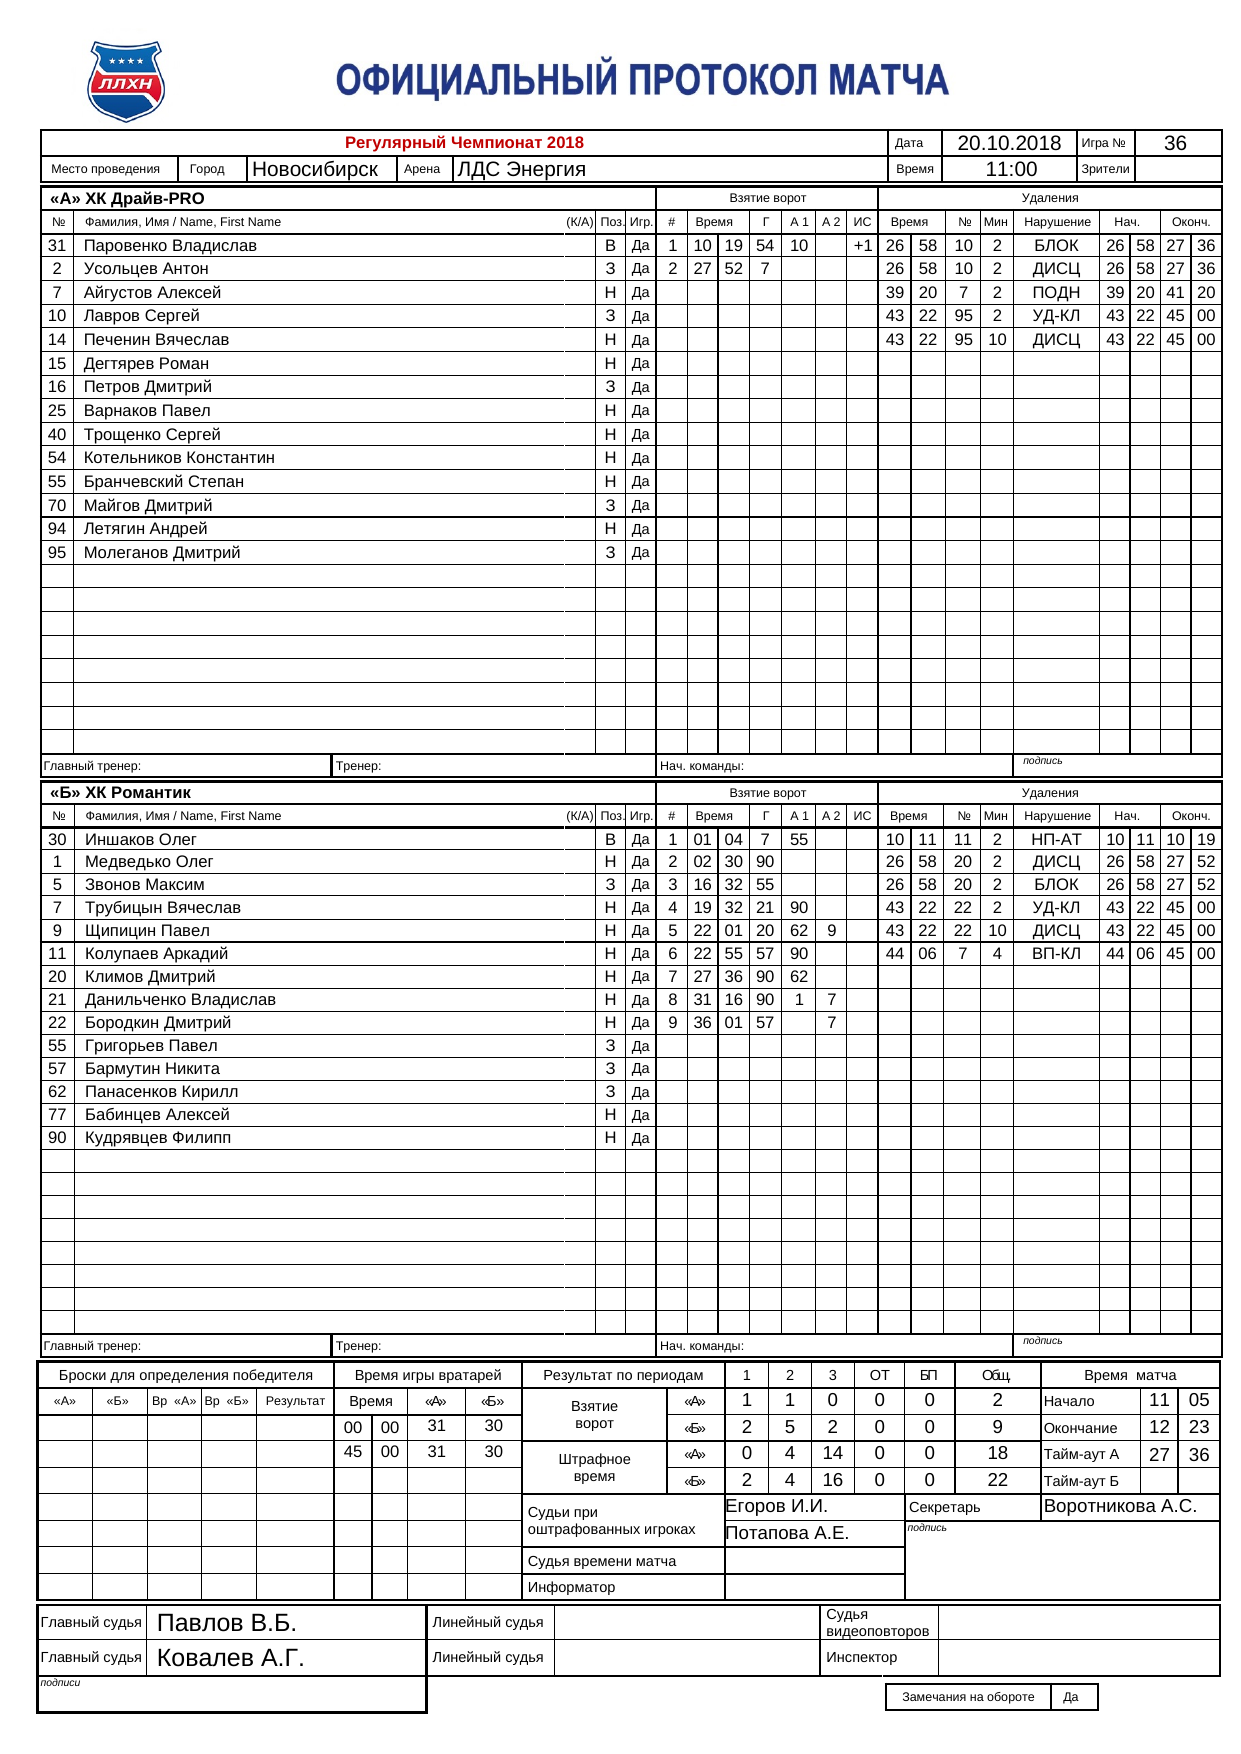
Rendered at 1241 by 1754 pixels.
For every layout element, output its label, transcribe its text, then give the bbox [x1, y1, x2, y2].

table_cell «Б» [668, 1415, 724, 1440]
table_cell [626, 1242, 655, 1264]
table_cell ДИСЦ [1014, 920, 1099, 941]
table_cell Игр. [626, 211, 655, 233]
table_cell 18 [956, 1442, 1040, 1467]
table_cell [981, 1288, 1013, 1310]
table_cell «А» [668, 1442, 724, 1467]
table_cell [847, 1081, 877, 1103]
table_cell Да [626, 920, 655, 941]
table_cell [847, 1104, 877, 1126]
table_cell [565, 1288, 595, 1310]
table_cell [688, 1173, 717, 1195]
table_cell [626, 659, 655, 682]
table_cell [1192, 1012, 1221, 1033]
table_cell [879, 1311, 910, 1333]
table_cell [847, 399, 877, 422]
table_cell [688, 352, 717, 374]
table_cell З [596, 376, 625, 398]
table_cell Да [626, 541, 655, 564]
table_cell [912, 352, 945, 374]
table_cell [626, 1219, 655, 1241]
table_cell [816, 1288, 846, 1310]
table_cell Кудрявцев Филипп [75, 1127, 564, 1149]
table_cell [74, 612, 564, 634]
table_cell 9 [956, 1415, 1040, 1440]
table_cell А 2 [816, 805, 846, 826]
table_cell 7 [816, 1012, 846, 1033]
table_cell # [657, 211, 687, 233]
table_cell 22 [42, 1012, 74, 1033]
table_cell [912, 1081, 943, 1103]
table_cell 58 [1131, 874, 1160, 895]
table_cell 11:00 [943, 157, 1076, 181]
table_cell [1161, 1196, 1190, 1218]
table_cell [1161, 494, 1190, 516]
table_cell [719, 1104, 749, 1126]
table_cell [1014, 518, 1099, 540]
table_cell [782, 1196, 815, 1218]
table_cell Да [626, 850, 655, 872]
table_cell 39 [879, 281, 910, 303]
table_cell [1192, 376, 1221, 398]
table_cell [1014, 588, 1099, 611]
table_cell [596, 683, 625, 706]
table_cell [657, 659, 687, 682]
table_cell [981, 518, 1013, 540]
table_cell [1161, 730, 1190, 753]
table_cell 25 [42, 399, 73, 422]
table_cell [626, 588, 655, 611]
table_cell [879, 1127, 910, 1149]
table_cell [657, 1265, 687, 1287]
table_header «А» ХК Драйв-PRO [42, 188, 655, 209]
table_cell 01 [688, 829, 717, 849]
table_cell Да [626, 352, 655, 374]
table_header 1 [726, 1363, 768, 1387]
table_cell 7 [816, 989, 846, 1011]
table_cell [879, 541, 910, 564]
table_cell [944, 1104, 980, 1126]
table_cell [657, 1219, 687, 1241]
table_cell [879, 1173, 910, 1195]
table_cell Время [688, 805, 749, 826]
table_cell [688, 1150, 717, 1172]
table_cell [596, 730, 625, 753]
table_cell Н [596, 446, 625, 469]
table_cell 58 [912, 874, 943, 895]
table_cell 26 [1100, 257, 1129, 280]
table_cell Трощенко Сергей [74, 423, 564, 445]
table_cell Григорьев Павел [75, 1035, 564, 1057]
table_cell [816, 1311, 846, 1333]
table_cell Иншаков Олег [75, 829, 564, 849]
table_cell [93, 1441, 147, 1467]
table_cell [782, 376, 815, 398]
table_cell [1161, 588, 1190, 611]
table_cell [912, 470, 945, 493]
table_cell [202, 1494, 256, 1520]
table_cell [74, 730, 564, 753]
table_cell [42, 1219, 74, 1241]
table_cell 2 [981, 850, 1013, 872]
table_header Взятие ворот [657, 783, 877, 803]
table_cell Нарушение [1014, 211, 1099, 233]
table_cell [565, 1127, 595, 1149]
table_cell [626, 636, 655, 658]
table_cell [657, 683, 687, 706]
table_cell [750, 659, 781, 682]
table_cell [750, 1127, 781, 1149]
table_cell [912, 1242, 943, 1264]
table_cell [816, 636, 846, 658]
table_cell 52 [1192, 874, 1221, 895]
table_cell [879, 1265, 910, 1287]
table_cell 10 [1100, 829, 1129, 849]
table_header Общ. [956, 1363, 1040, 1387]
table_cell [688, 1311, 717, 1333]
table_cell Нач. [1100, 805, 1160, 826]
table_cell [565, 352, 595, 374]
table_cell [879, 659, 910, 682]
table_cell [257, 1521, 333, 1546]
table_cell [1131, 1150, 1160, 1172]
table_cell [657, 1150, 687, 1172]
table_cell [981, 494, 1013, 516]
table_cell 45 [1161, 328, 1190, 351]
table_cell Панасенков Кирилл [75, 1081, 564, 1103]
table_cell [408, 1468, 465, 1493]
table_cell 36 [719, 966, 749, 987]
table_cell [565, 1311, 595, 1333]
table_cell В [596, 829, 625, 849]
table_cell «А» [39, 1389, 92, 1413]
table_cell [879, 1242, 910, 1264]
table_cell [847, 1265, 877, 1287]
table_cell [879, 683, 910, 706]
table_cell [1192, 541, 1221, 564]
table_cell [42, 659, 73, 682]
table_cell 0 [855, 1389, 904, 1413]
table_cell [912, 1104, 943, 1126]
table_cell [981, 1081, 1013, 1103]
table_cell Усольцев Антон [74, 257, 564, 280]
table_cell [1161, 565, 1190, 587]
table_cell Тренер: [333, 755, 655, 776]
table_cell [719, 470, 749, 493]
table_cell [782, 1311, 815, 1333]
table_cell [879, 352, 910, 374]
table_cell 55 [42, 1035, 74, 1057]
table_cell 7 [944, 943, 980, 964]
table_cell [565, 896, 595, 918]
table_cell Бармутин Никита [75, 1058, 564, 1079]
table_cell [688, 1058, 717, 1079]
table_cell [1192, 1058, 1221, 1079]
table_cell [782, 730, 815, 753]
table_cell [981, 1265, 1013, 1287]
table_cell [1014, 966, 1099, 987]
table_cell [847, 518, 877, 540]
table_cell [555, 1640, 819, 1675]
table_cell [847, 920, 877, 941]
table_cell ДИСЦ [1014, 850, 1099, 872]
table_cell [688, 636, 717, 658]
table_cell [626, 1265, 655, 1287]
table_cell Лавров Сергей [74, 305, 564, 327]
table_cell [816, 494, 846, 516]
table_cell [335, 1521, 371, 1546]
table_cell [565, 612, 595, 634]
table_cell [946, 659, 980, 682]
table_cell 0 [905, 1415, 954, 1440]
table_cell Дегтярев Роман [74, 352, 564, 374]
table_cell Да [626, 518, 655, 540]
table_cell [816, 399, 846, 422]
table_cell [750, 328, 781, 351]
table_header Результат по периодам [523, 1363, 724, 1387]
table_cell [596, 1196, 625, 1218]
table_cell [657, 612, 687, 634]
table_cell Н [596, 328, 625, 351]
table_cell 58 [1131, 235, 1160, 256]
table_cell [816, 1196, 846, 1218]
table_cell [912, 494, 945, 516]
table_header 2 [769, 1363, 811, 1387]
table_cell [816, 257, 846, 280]
table_cell 43 [879, 305, 910, 327]
table_cell [1131, 636, 1160, 658]
table_cell [816, 281, 846, 303]
table_cell [981, 470, 1013, 493]
table_cell 2 [981, 896, 1013, 918]
table_cell [750, 730, 781, 753]
table_cell 4 [657, 896, 687, 918]
table_cell [782, 1012, 815, 1033]
table_cell 57 [750, 943, 781, 964]
table_cell 21 [750, 896, 781, 918]
table_header Взятие ворот [657, 188, 877, 209]
table_cell [657, 1058, 687, 1079]
table_cell [1100, 1081, 1129, 1103]
table_cell Нач. команды: [657, 755, 1012, 776]
table_cell [816, 850, 846, 872]
table_cell [782, 305, 815, 327]
table_cell [719, 636, 749, 658]
table_cell 45 [1161, 896, 1190, 918]
table_cell [1014, 565, 1099, 587]
table_cell 0 [905, 1468, 954, 1493]
table_cell [148, 1494, 201, 1520]
table_cell 54 [42, 446, 73, 469]
table_cell [750, 541, 781, 564]
table_cell 44 [879, 943, 910, 964]
table_cell [946, 423, 980, 445]
table_cell Поз. [596, 805, 625, 826]
table_cell [782, 399, 815, 422]
table_cell 55 [782, 829, 815, 849]
table_cell [428, 1677, 882, 1711]
table_cell [750, 565, 781, 587]
table_cell 94 [42, 518, 73, 540]
table_cell [1100, 376, 1129, 398]
table_cell [1100, 1288, 1129, 1310]
table_cell [148, 1416, 201, 1440]
table_cell [565, 920, 595, 941]
table_cell 1 [42, 850, 74, 872]
table_cell [750, 1311, 781, 1333]
table_cell 62 [782, 966, 815, 987]
table_cell [782, 423, 815, 445]
table_cell [816, 1127, 846, 1149]
table_cell [944, 1288, 980, 1310]
table_cell [657, 305, 687, 327]
table_cell [847, 829, 877, 849]
table_cell [912, 1219, 943, 1241]
table_cell [719, 683, 749, 706]
table_cell [1014, 376, 1099, 398]
table_cell [879, 989, 910, 1011]
table_cell 31 [408, 1416, 465, 1440]
table_cell [912, 1150, 943, 1172]
table_cell 20 [42, 966, 74, 987]
table_cell Н [596, 281, 625, 303]
table_cell [148, 1574, 201, 1599]
table_cell +1 [847, 235, 877, 256]
table_cell [1100, 1173, 1129, 1195]
table_cell [1100, 1219, 1129, 1241]
table_cell [596, 1150, 625, 1172]
table_cell [879, 1058, 910, 1079]
table_cell Мин [981, 211, 1013, 233]
table_cell [750, 352, 781, 374]
table_cell [42, 588, 73, 611]
table_cell [42, 612, 73, 634]
table_cell [816, 1150, 846, 1172]
table_cell [626, 1173, 655, 1195]
table_cell # [657, 805, 687, 826]
table_cell [1100, 1012, 1129, 1033]
table_cell [816, 612, 846, 634]
table_cell Н [596, 518, 625, 540]
table_cell [879, 1035, 910, 1057]
table_cell [688, 1242, 717, 1264]
table_cell [565, 1242, 595, 1264]
table_cell [1131, 1104, 1160, 1126]
table_cell Время [688, 211, 749, 233]
table_cell [816, 1242, 846, 1264]
table_cell [883, 1677, 1220, 1681]
table_cell [782, 328, 815, 351]
table_cell [1100, 565, 1129, 587]
table_header 20.10.2018 [943, 131, 1076, 155]
table_cell 57 [750, 1012, 781, 1033]
table_cell 2 [981, 235, 1013, 256]
table_cell 20 [1131, 281, 1160, 303]
table_cell [565, 376, 595, 398]
table_cell № [946, 211, 980, 233]
table_cell Штрафное время [523, 1442, 666, 1493]
table_cell [688, 1127, 717, 1149]
table_cell [912, 1127, 943, 1149]
table_cell [782, 683, 815, 706]
table_cell [626, 1150, 655, 1172]
table_cell А 1 [782, 211, 815, 233]
table_cell [782, 588, 815, 611]
table_cell 58 [912, 257, 945, 280]
table_cell [944, 1196, 980, 1218]
table_cell 58 [912, 235, 945, 256]
table_cell [626, 707, 655, 729]
table_cell [944, 989, 980, 1011]
table_cell [1161, 1242, 1190, 1264]
table_cell [912, 399, 945, 422]
table_cell 1 [726, 1389, 768, 1413]
table_cell [75, 1265, 564, 1287]
table_cell [1192, 470, 1221, 493]
table_cell 22 [944, 896, 980, 918]
table_cell [981, 541, 1013, 564]
table_cell [719, 399, 749, 422]
table_cell [408, 1574, 465, 1599]
table_cell [981, 966, 1013, 987]
table_cell Котельников Константин [74, 446, 564, 469]
table_cell [879, 612, 910, 634]
table_cell Линейный судья [428, 1640, 554, 1675]
table_cell [1100, 1058, 1129, 1079]
table_cell 00 [1192, 943, 1221, 964]
table_cell [1192, 1104, 1221, 1126]
table_cell 22 [1131, 305, 1160, 327]
table_cell [1161, 683, 1190, 706]
table_cell 32 [719, 874, 749, 895]
table_cell [688, 1035, 717, 1057]
table_cell [981, 1035, 1013, 1057]
table_cell 57 [42, 1058, 74, 1079]
table_cell «Б» [93, 1389, 147, 1413]
table_cell [981, 1242, 1013, 1264]
table_cell 2 [981, 257, 1013, 280]
table_cell [816, 565, 846, 587]
table_cell Да [626, 257, 655, 280]
table_cell 00 [335, 1416, 371, 1440]
table_cell Н [596, 850, 625, 872]
table_cell [750, 470, 781, 493]
table_cell [1100, 1196, 1129, 1218]
table_cell Летягин Андрей [74, 518, 564, 540]
table_cell Климов Дмитрий [75, 966, 564, 987]
table_header Замечания на обороте [887, 1685, 1050, 1709]
table_cell [688, 518, 717, 540]
table_cell [408, 1547, 465, 1573]
table_cell [1192, 1127, 1221, 1149]
table_cell [782, 1288, 815, 1310]
table_cell 22 [912, 328, 945, 351]
table_cell [1161, 659, 1190, 682]
table_cell [565, 235, 595, 256]
table_cell [981, 446, 1013, 469]
table_cell 2 [726, 1468, 768, 1493]
table_cell [981, 636, 1013, 658]
table_cell 2 [726, 1415, 768, 1440]
table_cell 27 [1161, 257, 1190, 280]
table_cell [944, 1012, 980, 1033]
table_cell 10 [946, 235, 980, 256]
table_cell 22 [912, 920, 943, 941]
table_cell 95 [946, 305, 980, 327]
table_cell [1192, 1081, 1221, 1103]
table_cell [1100, 1311, 1129, 1333]
table_cell [1131, 966, 1160, 987]
table_cell ВП-КЛ [1014, 943, 1099, 964]
table_cell 54 [750, 235, 781, 256]
table_cell [466, 1547, 521, 1573]
table_cell Фамилия, Имя / Name, First Name [75, 805, 565, 826]
table_cell «А» [408, 1389, 465, 1413]
table_cell [1100, 494, 1129, 516]
table_cell Да [626, 1104, 655, 1126]
table_cell [816, 446, 846, 469]
table_cell [42, 1311, 74, 1333]
table_cell [1192, 1035, 1221, 1057]
table_cell [1192, 1173, 1221, 1195]
table_cell Время [889, 157, 941, 181]
table_cell Паровенко Владислав [74, 235, 564, 256]
table_cell 22 [944, 920, 980, 941]
table_cell Оконч. [1161, 211, 1221, 233]
table_cell [879, 1196, 910, 1218]
table_cell 43 [1100, 920, 1129, 941]
table_cell 36 [1179, 1441, 1219, 1467]
table_cell 52 [1192, 850, 1221, 872]
table_header 36 [1136, 131, 1221, 155]
table_cell 4 [981, 943, 1013, 964]
table_cell 26 [879, 874, 910, 895]
table_cell [816, 659, 846, 682]
table_cell [879, 730, 910, 753]
table_cell 90 [42, 1127, 74, 1149]
table_cell 7 [657, 966, 687, 987]
table_cell 95 [42, 541, 73, 564]
table_cell [565, 1104, 595, 1126]
table_cell [816, 518, 846, 540]
table_cell [75, 1311, 564, 1333]
table_cell [1014, 1012, 1099, 1033]
table_cell Да [626, 423, 655, 445]
table_cell [39, 1521, 92, 1546]
table_cell [1100, 1127, 1129, 1149]
table_cell [816, 707, 846, 729]
table_cell [1014, 470, 1099, 493]
table_cell 11 [912, 829, 943, 849]
table_cell [946, 352, 980, 374]
table_cell [688, 707, 717, 729]
table_cell [1014, 683, 1099, 706]
table_cell 9 [42, 920, 74, 941]
table_cell 16 [42, 376, 73, 398]
table_cell [1014, 1058, 1099, 1079]
table_cell [75, 1242, 564, 1264]
table_cell Время [879, 805, 943, 826]
table_cell [1100, 470, 1129, 493]
table_cell З [596, 305, 625, 327]
table_cell 7 [42, 896, 74, 918]
table_cell [1161, 1058, 1190, 1079]
table_cell Начало [1042, 1389, 1140, 1413]
table_cell [1131, 1012, 1160, 1033]
table_cell Игр. [626, 805, 655, 826]
table_cell 52 [719, 257, 749, 280]
table_cell [944, 1127, 980, 1149]
table_cell [816, 966, 846, 987]
table_cell 55 [719, 943, 749, 964]
table_cell [42, 1196, 74, 1218]
table_cell [42, 707, 73, 729]
table_cell 4 [769, 1468, 811, 1493]
table_cell ДИСЦ [1014, 257, 1099, 280]
table_cell [657, 376, 687, 398]
table_cell Ковалев А.Г. [147, 1640, 425, 1675]
table_cell [1014, 1265, 1099, 1287]
table_cell [596, 1265, 625, 1287]
table_cell 1 [769, 1389, 811, 1413]
table_cell [202, 1416, 256, 1440]
table_cell 26 [879, 257, 910, 280]
table_cell [202, 1574, 256, 1599]
table_cell [565, 494, 595, 516]
table_cell Да [626, 446, 655, 469]
table_cell [202, 1468, 256, 1493]
table_cell [202, 1547, 256, 1573]
table_cell [750, 1219, 781, 1241]
table_cell [719, 1150, 749, 1172]
table_cell 27 [1161, 850, 1190, 872]
table_cell 05 [1179, 1389, 1219, 1413]
table_cell [565, 541, 595, 564]
table_cell [1131, 1196, 1160, 1218]
table_cell [1192, 1150, 1221, 1172]
table_cell [1014, 541, 1099, 564]
table_cell Главный судья [39, 1606, 146, 1639]
table_cell [782, 281, 815, 303]
table_cell [847, 281, 877, 303]
table_cell [257, 1416, 333, 1440]
table_cell [981, 730, 1013, 753]
table_cell Айгустов Алексей [74, 281, 564, 303]
table_cell [657, 588, 687, 611]
table_cell 10 [782, 235, 815, 256]
table_cell [565, 565, 595, 587]
table_cell [1161, 399, 1190, 422]
table_cell Да [626, 1081, 655, 1103]
table_cell [657, 1035, 687, 1057]
table_cell [782, 612, 815, 634]
table_cell [944, 1081, 980, 1103]
table_cell 02 [688, 850, 717, 872]
table_cell [946, 707, 980, 729]
table_cell [42, 1150, 74, 1172]
table_cell [981, 683, 1013, 706]
table_cell Медведько Олег [75, 850, 564, 872]
table_cell [555, 1606, 819, 1639]
table_cell [750, 494, 781, 516]
table_cell 0 [855, 1468, 904, 1493]
table_cell [981, 423, 1013, 445]
table_cell [981, 1012, 1013, 1033]
table_cell Да [626, 943, 655, 964]
table_cell [1014, 1219, 1099, 1241]
table_cell [1161, 636, 1190, 658]
table_cell [719, 281, 749, 303]
table_cell [981, 1311, 1013, 1333]
table_cell [847, 1288, 877, 1310]
table_cell Да [626, 989, 655, 1011]
table_cell [879, 1288, 910, 1310]
table_cell 00 [1192, 305, 1221, 327]
table_cell [782, 1150, 815, 1172]
table_cell [565, 636, 595, 658]
table_cell [565, 328, 595, 351]
table_header Регулярный Чемпионат 2018 [42, 131, 887, 155]
table_cell [981, 588, 1013, 611]
table_cell [39, 1574, 92, 1599]
table_cell 90 [750, 850, 781, 872]
table_cell [847, 588, 877, 611]
table_cell 44 [1100, 943, 1129, 964]
table_cell [1161, 1173, 1190, 1195]
table_cell 22 [912, 305, 945, 327]
table_cell [565, 730, 595, 753]
table_cell [750, 446, 781, 469]
table_cell [1014, 1288, 1099, 1310]
table_cell Потапова А.Е. [726, 1521, 904, 1546]
table_cell 10 [946, 257, 980, 280]
table_cell [912, 707, 945, 729]
table_cell [879, 1150, 910, 1172]
table_cell Трубицын Вячеслав [75, 896, 564, 918]
table_cell [657, 281, 687, 303]
table_cell Бабинцев Алексей [75, 1104, 564, 1126]
table_cell [688, 399, 717, 422]
table_cell [1131, 1219, 1160, 1241]
table_cell [816, 683, 846, 706]
table_cell [688, 470, 717, 493]
table_cell [847, 659, 877, 682]
table_cell [719, 1081, 749, 1103]
table_cell [726, 1548, 904, 1573]
table_cell УД-КЛ [1014, 896, 1099, 918]
table_cell [657, 328, 687, 351]
table_cell [1100, 1265, 1129, 1287]
table_cell 9 [657, 1012, 687, 1033]
table_cell [74, 636, 564, 658]
table_cell 31 [688, 989, 717, 1011]
table_cell [944, 1242, 980, 1264]
table_cell 1 [657, 829, 687, 849]
table_cell [42, 1288, 74, 1310]
table_cell 2 [981, 281, 1013, 303]
table_header Удаления [879, 783, 1221, 803]
table_cell «А» [668, 1389, 724, 1413]
table_cell [1100, 636, 1129, 658]
table_cell Да [626, 1058, 655, 1079]
table_cell [335, 1468, 371, 1493]
table_cell [39, 1468, 92, 1493]
table_cell [750, 281, 781, 303]
table_cell 30 [466, 1416, 521, 1440]
table_cell [847, 470, 877, 493]
table_cell [1131, 470, 1160, 493]
table_cell [657, 541, 687, 564]
table_cell [1014, 707, 1099, 729]
table_header Игра № [1078, 131, 1134, 155]
table_cell [373, 1547, 407, 1573]
table_cell [565, 829, 595, 849]
table_cell 15 [42, 352, 73, 374]
table_cell [1014, 423, 1099, 445]
table_cell [1131, 989, 1160, 1011]
table_cell [596, 565, 625, 587]
table_cell [847, 565, 877, 587]
table_cell [719, 1265, 749, 1287]
table_cell [657, 707, 687, 729]
table_cell 16 [812, 1468, 854, 1493]
table_header ОТ [855, 1363, 904, 1387]
table_cell [782, 1219, 815, 1241]
table_cell 06 [1131, 943, 1160, 964]
table_cell [879, 636, 910, 658]
table_cell [750, 612, 781, 634]
table_cell [688, 1219, 717, 1241]
table_cell [847, 966, 877, 987]
table_cell [981, 1173, 1013, 1195]
table_cell [257, 1494, 333, 1520]
table_cell З [596, 257, 625, 280]
table_cell [944, 1265, 980, 1287]
table_cell [596, 1242, 625, 1264]
table_cell Н [596, 1104, 625, 1126]
table_cell [688, 1081, 717, 1103]
table_cell 0 [812, 1389, 854, 1413]
table_cell [816, 376, 846, 398]
table_cell [335, 1574, 371, 1599]
table_cell подпись [1014, 755, 1221, 776]
table_cell [565, 470, 595, 493]
table_cell [565, 281, 595, 303]
table_cell [847, 1219, 877, 1241]
table_cell [75, 1173, 564, 1195]
table_cell 43 [879, 328, 910, 351]
table_cell 30 [719, 850, 749, 872]
table_cell 10 [879, 829, 910, 849]
table_header Время матча [1042, 1363, 1219, 1387]
table_cell 45 [1161, 943, 1190, 964]
table_cell 36 [1192, 235, 1221, 256]
table_cell 30 [42, 829, 74, 849]
table_cell [565, 1058, 595, 1079]
table_cell 19 [1192, 829, 1221, 849]
table_cell [847, 943, 877, 964]
table_cell [946, 588, 980, 611]
table_cell [946, 399, 980, 422]
table_cell [816, 541, 846, 564]
table_cell Да [626, 281, 655, 303]
table_cell 2 [42, 257, 73, 280]
table_cell [879, 1081, 910, 1103]
table_cell [782, 874, 815, 895]
table_cell [912, 541, 945, 564]
table_cell [1141, 1468, 1177, 1493]
table_cell [42, 636, 73, 658]
table_cell [202, 1521, 256, 1546]
table_cell [1192, 588, 1221, 611]
table_cell [565, 989, 595, 1011]
table_cell 16 [688, 874, 717, 895]
table_cell [782, 1127, 815, 1149]
table_cell [879, 423, 910, 445]
table_cell [847, 1012, 877, 1033]
table_cell [39, 1494, 92, 1520]
table_cell Да [626, 896, 655, 918]
table_cell 90 [750, 966, 781, 987]
table_cell Вр «А» [148, 1389, 201, 1413]
table_cell [912, 1196, 943, 1218]
table_cell [726, 1575, 904, 1599]
table_cell [944, 966, 980, 987]
table_cell [847, 541, 877, 564]
table_cell [657, 1173, 687, 1195]
table_cell [816, 1104, 846, 1126]
table_cell [847, 376, 877, 398]
table_cell [750, 1081, 781, 1103]
table_cell [1192, 707, 1221, 729]
table_cell [657, 446, 687, 469]
table_cell [335, 1494, 371, 1520]
table_cell Да [626, 494, 655, 516]
table_cell Тренер: [333, 1335, 655, 1356]
table_cell [912, 423, 945, 445]
table_cell [816, 943, 846, 964]
table_cell [1161, 470, 1190, 493]
table_cell ИС [847, 211, 877, 233]
table_cell Н [596, 896, 625, 918]
table_cell [847, 1035, 877, 1057]
table_cell Да [626, 966, 655, 987]
table_cell [1014, 399, 1099, 422]
table_cell [782, 1265, 815, 1287]
table_cell [719, 305, 749, 327]
table_cell [1131, 1035, 1160, 1057]
table_cell [1131, 1288, 1160, 1310]
table_cell [1131, 1081, 1160, 1103]
table_cell [626, 1288, 655, 1310]
table_cell [42, 683, 73, 706]
table_cell [42, 1265, 74, 1287]
table_cell 10 [42, 305, 73, 327]
table_cell Да [626, 399, 655, 422]
table_header БП [905, 1363, 954, 1387]
table_cell 31 [408, 1441, 465, 1467]
table_cell подпись [1014, 1335, 1221, 1356]
table_cell 6 [657, 943, 687, 964]
table_cell [1192, 399, 1221, 422]
table_cell Окончание [1042, 1415, 1140, 1440]
table_cell [719, 446, 749, 469]
table_cell [750, 1035, 781, 1057]
table_cell 3 [657, 874, 687, 895]
table_cell [565, 966, 595, 987]
table_cell [93, 1416, 147, 1440]
table_cell 26 [879, 235, 910, 256]
table_cell [373, 1468, 407, 1493]
table_cell [1014, 1081, 1099, 1103]
table_cell Егоров И.И. [726, 1495, 904, 1520]
table_cell 45 [1161, 305, 1190, 327]
table_cell [596, 636, 625, 658]
table_cell [657, 730, 687, 753]
table_cell [1100, 588, 1129, 611]
table_cell [373, 1574, 407, 1599]
table_cell [912, 446, 945, 469]
table_cell 22 [688, 920, 717, 941]
table_cell [1192, 966, 1221, 987]
table_cell Бранчевский Степан [74, 470, 564, 493]
table_cell [1014, 730, 1099, 753]
table_cell [719, 588, 749, 611]
table_cell [1192, 494, 1221, 516]
table_cell [335, 1547, 371, 1573]
table_cell [1136, 157, 1221, 181]
table_cell 43 [879, 920, 910, 941]
table_cell [946, 518, 980, 540]
table_cell 10 [688, 235, 717, 256]
table_cell [1100, 352, 1129, 374]
table_cell [1161, 989, 1190, 1011]
table_cell 45 [1161, 920, 1190, 941]
table_cell [782, 470, 815, 493]
table_cell 2 [981, 829, 1013, 849]
table_cell [847, 1058, 877, 1079]
table_cell [912, 1012, 943, 1033]
table_cell А 2 [816, 211, 846, 233]
table_cell [596, 612, 625, 634]
table_cell [782, 565, 815, 587]
table_cell Секретарь [906, 1495, 1040, 1520]
table_cell З [596, 874, 625, 895]
table_cell [1131, 707, 1160, 729]
table_cell [408, 1521, 465, 1546]
table_cell «Б» [668, 1468, 724, 1493]
table_cell [750, 588, 781, 611]
table_cell 77 [42, 1104, 74, 1126]
table_cell 20 [750, 920, 781, 941]
table_cell 22 [688, 943, 717, 964]
table_cell [912, 588, 945, 611]
table_cell [257, 1547, 333, 1573]
table_cell [1192, 989, 1221, 1011]
table_cell [1192, 683, 1221, 706]
table_cell БЛОК [1014, 235, 1099, 256]
table_cell [657, 1081, 687, 1103]
table_cell Да [626, 1127, 655, 1149]
table_cell [750, 399, 781, 422]
table_cell подпись [906, 1522, 1219, 1599]
table_cell 27 [688, 257, 717, 280]
table_cell [1131, 1311, 1160, 1333]
table_cell 30 [466, 1441, 521, 1467]
table_cell [657, 1104, 687, 1126]
table_cell [719, 352, 749, 374]
table_cell 20 [912, 281, 945, 303]
table_cell [750, 1265, 781, 1287]
table_cell [1100, 518, 1129, 540]
table_cell [750, 683, 781, 706]
table_cell [688, 1104, 717, 1126]
table_cell Мин [981, 805, 1013, 826]
table_cell [1100, 659, 1129, 682]
table_cell [847, 850, 877, 872]
table_cell З [596, 1081, 625, 1103]
table_cell [816, 1219, 846, 1241]
table_cell [782, 636, 815, 658]
table_cell [565, 305, 595, 327]
table_cell Фамилия, Имя / Name, First Name [74, 211, 565, 233]
table_cell [816, 352, 846, 374]
table_cell [1161, 1219, 1190, 1241]
table_cell Линейный судья [428, 1606, 554, 1639]
table_cell [879, 518, 910, 540]
table_cell НП-АТ [1014, 829, 1099, 849]
table_cell [981, 1150, 1013, 1172]
table_cell Судья видеоповторов [821, 1606, 938, 1639]
table_cell З [596, 541, 625, 564]
table_cell 26 [1100, 235, 1129, 256]
table_cell [816, 1058, 846, 1079]
table_cell [1100, 730, 1129, 753]
table_cell 11 [944, 829, 980, 849]
table_cell 22 [1131, 920, 1160, 941]
table_cell Н [596, 966, 625, 987]
table_cell Да [626, 874, 655, 895]
table_cell [1131, 565, 1160, 587]
table_cell Варнаков Павел [74, 399, 564, 422]
table_cell Зрители [1078, 157, 1134, 181]
table_cell [946, 541, 980, 564]
table_cell [42, 565, 73, 587]
table_cell Г [750, 211, 781, 233]
table_cell [719, 659, 749, 682]
table_cell [719, 423, 749, 445]
table_cell [565, 1150, 595, 1172]
table_cell 00 [373, 1441, 407, 1467]
table_cell [1131, 494, 1160, 516]
table_cell [981, 989, 1013, 1011]
table_cell 2 [657, 257, 687, 280]
table_cell Арена [398, 157, 452, 181]
table_cell Результат [257, 1389, 333, 1413]
table_cell 20 [944, 850, 980, 872]
table_cell [1179, 1468, 1219, 1493]
table_cell 32 [719, 896, 749, 918]
table_cell [847, 328, 877, 351]
table_cell [719, 565, 749, 587]
table_cell [879, 376, 910, 398]
table_cell «Б » [466, 1389, 521, 1413]
table_cell [1131, 730, 1160, 753]
table_cell [1161, 1035, 1190, 1057]
table_cell Новосибирск [248, 157, 396, 181]
table_cell 06 [912, 943, 943, 964]
table_cell [657, 1196, 687, 1218]
table_cell [1192, 730, 1221, 753]
table_header Да [1052, 1685, 1097, 1709]
table_cell [565, 1265, 595, 1287]
table_cell 90 [750, 989, 781, 1011]
table_cell [847, 1311, 877, 1333]
table_cell [847, 446, 877, 469]
table_cell [657, 636, 687, 658]
table_cell [879, 470, 910, 493]
table_cell [596, 1311, 625, 1333]
table_cell [1192, 612, 1221, 634]
table_cell [1131, 683, 1160, 706]
table_cell [1131, 1058, 1160, 1079]
table_cell [782, 1242, 815, 1264]
table_cell [1014, 1242, 1099, 1264]
table_cell [1100, 423, 1129, 445]
table_cell [657, 1127, 687, 1149]
table_cell [1161, 1012, 1190, 1033]
table_cell [719, 1196, 749, 1218]
table_cell 41 [1161, 281, 1190, 303]
table_cell [1161, 1311, 1190, 1333]
table_cell Н [596, 1012, 625, 1033]
table_cell [946, 636, 980, 658]
table_cell [719, 707, 749, 729]
table_cell [93, 1494, 147, 1520]
table_cell [912, 683, 945, 706]
table_cell [719, 518, 749, 540]
table_cell [981, 352, 1013, 374]
table_cell 20 [1192, 281, 1221, 303]
table_cell 90 [782, 896, 815, 918]
table_cell 9 [816, 920, 846, 941]
table_cell 7 [42, 281, 73, 303]
table_cell [944, 1150, 980, 1172]
table_cell 0 [726, 1442, 768, 1467]
table_cell [148, 1441, 201, 1467]
table_cell [912, 1288, 943, 1310]
table_cell 0 [855, 1415, 904, 1440]
table_cell [1100, 399, 1129, 422]
table_cell 39 [1100, 281, 1129, 303]
table_cell 2 [812, 1415, 854, 1440]
table_cell (К/А) [565, 805, 595, 826]
table_cell [688, 565, 717, 587]
table_cell [946, 376, 980, 398]
table_cell [688, 588, 717, 611]
table_cell 10 [981, 920, 1013, 941]
table_cell [981, 707, 1013, 729]
table_cell [74, 683, 564, 706]
table_cell 27 [1161, 235, 1190, 256]
table_cell [596, 659, 625, 682]
table_cell [879, 565, 910, 587]
table_cell [1131, 1242, 1160, 1264]
table_cell [688, 494, 717, 516]
table_cell [946, 683, 980, 706]
table_cell [1014, 659, 1099, 682]
table_cell [816, 1081, 846, 1103]
table_cell Н [596, 1127, 625, 1149]
table_cell [75, 1288, 564, 1310]
table_cell [626, 1311, 655, 1333]
table_cell [202, 1441, 256, 1467]
table_cell [688, 541, 717, 564]
table_cell 55 [750, 874, 781, 895]
table_cell [1014, 1035, 1099, 1057]
table_cell [816, 1173, 846, 1195]
table_cell 62 [42, 1081, 74, 1103]
table_cell [1014, 352, 1099, 374]
table_cell 5 [42, 874, 74, 895]
table_cell Г [750, 805, 781, 826]
table_cell З [596, 1058, 625, 1079]
table_cell [944, 1311, 980, 1333]
table_cell [75, 1219, 564, 1241]
table_cell Время [335, 1389, 407, 1413]
table_cell 04 [719, 829, 749, 849]
table_cell [1131, 588, 1160, 611]
table_cell 26 [879, 850, 910, 872]
table_cell 20 [944, 874, 980, 895]
table_cell [944, 1035, 980, 1057]
table_cell 00 [1192, 328, 1221, 351]
table_cell [1161, 352, 1190, 374]
table_cell Да [626, 1012, 655, 1033]
table_cell Звонов Максим [75, 874, 564, 895]
table_cell [782, 707, 815, 729]
table_cell [879, 1219, 910, 1241]
table_cell [719, 494, 749, 516]
table_cell [657, 1311, 687, 1333]
table_cell Да [626, 829, 655, 849]
table_cell Оконч. [1161, 805, 1221, 826]
table_cell [1100, 683, 1129, 706]
table_cell [847, 1150, 877, 1172]
table_cell [750, 1173, 781, 1195]
table_cell [39, 1547, 92, 1573]
table_cell [912, 636, 945, 658]
table_cell [847, 989, 877, 1011]
table_cell [596, 1288, 625, 1310]
table_cell [626, 730, 655, 753]
table_cell [847, 1242, 877, 1264]
table_cell [657, 423, 687, 445]
table_cell [1161, 1081, 1190, 1103]
table_cell 26 [1100, 874, 1129, 895]
table_cell [946, 494, 980, 516]
picture [5, 28, 1179, 129]
table_cell [847, 423, 877, 445]
table_cell [596, 1219, 625, 1241]
table_cell 58 [912, 850, 943, 872]
table_cell [565, 943, 595, 964]
table_cell Главный судья [39, 1640, 146, 1675]
table_cell 2 [657, 850, 687, 872]
table_cell [657, 352, 687, 374]
table_cell [912, 612, 945, 634]
table_cell [466, 1574, 521, 1599]
table_cell 00 [373, 1416, 407, 1440]
table_cell 36 [688, 1012, 717, 1033]
table_cell Главный тренер: [42, 1335, 330, 1356]
table_cell [1192, 1265, 1221, 1287]
table_cell [719, 1288, 749, 1310]
table_cell [1014, 446, 1099, 469]
table_cell [626, 683, 655, 706]
table_cell [657, 470, 687, 493]
table_cell [782, 541, 815, 564]
table_cell [816, 305, 846, 327]
table_cell [565, 659, 595, 682]
table_cell [879, 1012, 910, 1033]
table_cell 14 [812, 1442, 854, 1467]
table_cell [719, 1173, 749, 1195]
table_cell [946, 470, 980, 493]
table_cell Место проведения [42, 157, 177, 181]
table_cell [912, 1035, 943, 1057]
table_cell [879, 966, 910, 987]
table_cell [816, 1265, 846, 1287]
table_cell [1014, 1173, 1099, 1195]
table_cell [39, 1416, 92, 1440]
table_cell (К/А) [565, 211, 595, 233]
table_cell Щипицин Павел [75, 920, 564, 941]
table_cell 10 [1161, 829, 1190, 849]
table_cell [719, 1127, 749, 1149]
table_cell [93, 1468, 147, 1493]
table_cell 22 [1131, 328, 1160, 351]
table_cell [782, 1104, 815, 1126]
table_cell [93, 1574, 147, 1599]
table_header Удаления [879, 188, 1221, 209]
table_cell [1192, 1196, 1221, 1218]
table_cell [466, 1468, 521, 1493]
table_cell [1014, 1104, 1099, 1126]
table_cell [879, 588, 910, 611]
table_cell [782, 352, 815, 374]
table_cell [688, 683, 717, 706]
table_cell 43 [1100, 305, 1129, 327]
table_cell [1161, 446, 1190, 469]
table_cell Н [596, 989, 625, 1011]
table_cell 43 [1100, 896, 1129, 918]
table_cell 11 [42, 943, 74, 964]
table_cell [981, 1104, 1013, 1126]
table_cell [1192, 1288, 1221, 1310]
table_cell Колупаев Аркадий [75, 943, 564, 964]
table_cell [912, 1173, 943, 1195]
table_cell Главный тренер: [42, 755, 330, 776]
table_cell [42, 1173, 74, 1195]
table_cell [1161, 1104, 1190, 1126]
table_cell 27 [1161, 874, 1190, 895]
table_cell [565, 588, 595, 611]
table_cell Нач. команды: [657, 1335, 1012, 1356]
table_cell [74, 588, 564, 611]
table_cell [782, 518, 815, 540]
table_cell [1192, 636, 1221, 658]
table_cell [657, 1242, 687, 1264]
table_cell Тайм-аут А [1042, 1441, 1140, 1467]
table_cell [1014, 989, 1099, 1011]
table_cell [912, 966, 943, 987]
table_cell [565, 446, 595, 469]
table_header «Б» ХК Романтик [42, 783, 655, 803]
table_cell [466, 1494, 521, 1520]
table_cell [750, 1104, 781, 1126]
table_cell [93, 1547, 147, 1573]
table_cell [1131, 1127, 1160, 1149]
table_cell [847, 1173, 877, 1195]
table_cell [596, 707, 625, 729]
table_cell [782, 1058, 815, 1079]
table_cell [847, 305, 877, 327]
table_cell [816, 896, 846, 918]
table_cell [816, 235, 846, 256]
table_cell 7 [946, 281, 980, 303]
table_cell [981, 1219, 1013, 1241]
table_cell подписи [39, 1677, 425, 1711]
table_cell 43 [1100, 328, 1129, 351]
table_cell [373, 1521, 407, 1546]
table_cell З [596, 1035, 625, 1057]
table_cell [1161, 376, 1190, 398]
table_cell [1131, 352, 1160, 374]
table_cell [750, 707, 781, 729]
table_cell 23 [1179, 1415, 1219, 1440]
table_cell [847, 896, 877, 918]
table_cell [782, 1035, 815, 1057]
table_cell [626, 565, 655, 587]
table_cell [782, 1173, 815, 1195]
table_cell [1014, 612, 1099, 634]
table_cell [565, 257, 595, 280]
table_cell Да [626, 470, 655, 493]
table_cell [1100, 707, 1129, 729]
table_cell Н [596, 943, 625, 964]
table_cell [719, 376, 749, 398]
table_cell [750, 1288, 781, 1310]
table_cell [257, 1441, 333, 1467]
table_cell [657, 518, 687, 540]
table_cell [565, 399, 595, 422]
table_cell 10 [981, 328, 1013, 351]
table_cell Время [879, 211, 945, 233]
table_cell 95 [946, 328, 980, 351]
table_cell ИС [847, 805, 877, 826]
table_cell [1014, 1196, 1099, 1218]
table_cell [1192, 659, 1221, 682]
table_cell [42, 730, 73, 753]
table_cell [565, 518, 595, 540]
table_cell Взятие ворот [523, 1389, 666, 1440]
table_cell [1131, 446, 1160, 469]
table_header Время игры вратарей [335, 1363, 521, 1387]
table_cell Инспектор [821, 1640, 938, 1675]
table_cell 21 [42, 989, 74, 1011]
table_cell [1131, 518, 1160, 540]
table_cell [981, 399, 1013, 422]
table_cell 58 [1131, 257, 1160, 280]
table_cell [565, 1081, 595, 1103]
table_cell 43 [879, 896, 910, 918]
table_cell [1192, 518, 1221, 540]
table_cell [719, 541, 749, 564]
table_cell ДИСЦ [1014, 328, 1099, 351]
table_cell [1161, 1265, 1190, 1287]
table_cell [1100, 1150, 1129, 1172]
table_cell [74, 565, 564, 587]
table_cell [565, 707, 595, 729]
table_cell [1100, 1242, 1129, 1264]
table_cell [981, 1058, 1013, 1079]
table_cell [719, 1035, 749, 1057]
table_cell [912, 989, 943, 1011]
table_cell 2 [956, 1389, 1040, 1413]
table_cell № [944, 805, 980, 826]
table_cell [596, 588, 625, 611]
table_cell [912, 376, 945, 398]
table_cell 00 [1192, 920, 1221, 941]
table_cell 40 [42, 423, 73, 445]
table_cell [1131, 612, 1160, 634]
table_cell ПОДН [1014, 281, 1099, 303]
table_cell [750, 305, 781, 327]
table_cell [1192, 1219, 1221, 1241]
table_cell [688, 446, 717, 469]
table_cell 22 [956, 1468, 1040, 1493]
table_cell [1100, 1104, 1129, 1126]
table_cell [466, 1521, 521, 1546]
table_cell 12 [1141, 1415, 1177, 1440]
table_cell 55 [42, 470, 73, 493]
table_cell 00 [1192, 896, 1221, 918]
table_cell [719, 328, 749, 351]
table_cell [1131, 659, 1160, 682]
table_cell [1014, 1311, 1099, 1333]
table_cell [939, 1640, 1219, 1675]
table_cell Нач. [1100, 211, 1160, 233]
table_cell [782, 257, 815, 280]
table_cell Бородкин Дмитрий [75, 1012, 564, 1033]
table_cell [1014, 494, 1099, 516]
table_cell [688, 612, 717, 634]
table_cell [1014, 636, 1099, 658]
table_cell [1161, 707, 1190, 729]
table_cell [946, 612, 980, 634]
table_cell [257, 1468, 333, 1493]
table_cell [750, 518, 781, 540]
table_cell [719, 1311, 749, 1333]
table_cell [565, 1173, 595, 1195]
table_cell Да [626, 376, 655, 398]
table_cell [1192, 352, 1221, 374]
table_cell [816, 874, 846, 895]
table_cell [912, 565, 945, 587]
table_cell [879, 399, 910, 422]
table_cell [1192, 1242, 1221, 1264]
table_cell 5 [769, 1415, 811, 1440]
table_cell Информатор [523, 1575, 724, 1599]
table_cell 4 [769, 1442, 811, 1467]
table_cell Данильченко Владислав [75, 989, 564, 1011]
table_cell 0 [855, 1442, 904, 1467]
table_cell Молеганов Дмитрий [74, 541, 564, 564]
table_cell 5 [657, 920, 687, 941]
table_cell Петров Дмитрий [74, 376, 564, 398]
table_cell [1100, 541, 1129, 564]
table_cell [750, 1150, 781, 1172]
table_cell [93, 1521, 147, 1546]
table_cell [1014, 1127, 1099, 1149]
table_header Дата [889, 131, 941, 155]
table_cell [816, 730, 846, 753]
table_cell Поз. [596, 211, 625, 233]
table_header 3 [812, 1363, 854, 1387]
table_cell [688, 1288, 717, 1310]
table_cell 19 [719, 235, 749, 256]
table_cell А 1 [782, 805, 815, 826]
table_cell [688, 305, 717, 327]
table_cell [1100, 446, 1129, 469]
table_cell [782, 446, 815, 469]
table_cell 11 [1141, 1389, 1177, 1413]
table_cell [75, 1150, 564, 1172]
table_cell 58 [1131, 850, 1160, 872]
table_cell Вр «Б» [202, 1389, 256, 1413]
table_cell 22 [1131, 896, 1160, 918]
table_cell [816, 470, 846, 493]
table_cell 22 [912, 896, 943, 918]
table_cell [1014, 1150, 1099, 1172]
table_cell БЛОК [1014, 874, 1099, 895]
table_cell [719, 1242, 749, 1264]
table_cell [1100, 1035, 1129, 1057]
table_cell [879, 446, 910, 469]
table_cell [688, 659, 717, 682]
table_cell [688, 1265, 717, 1287]
table_cell [688, 281, 717, 303]
table_cell [782, 659, 815, 682]
table_cell [912, 1058, 943, 1079]
table_cell 0 [905, 1442, 954, 1467]
table_cell [1131, 1173, 1160, 1195]
table_cell 45 [335, 1441, 371, 1467]
table_cell [981, 659, 1013, 682]
table_cell Н [596, 352, 625, 374]
table_cell 01 [719, 1012, 749, 1033]
table_cell 7 [750, 257, 781, 280]
table_cell [912, 518, 945, 540]
table_cell [1131, 423, 1160, 445]
table_cell Н [596, 470, 625, 493]
table_cell [847, 494, 877, 516]
table_cell [879, 494, 910, 516]
table_cell 90 [782, 943, 815, 964]
table_cell [847, 1127, 877, 1149]
table_cell 27 [688, 966, 717, 987]
table_cell [816, 829, 846, 849]
table_cell [847, 683, 877, 706]
table_cell 36 [1192, 257, 1221, 280]
table_cell [596, 1173, 625, 1195]
table_cell [75, 1196, 564, 1218]
table_cell [847, 1196, 877, 1218]
table_cell [688, 423, 717, 445]
table_cell [408, 1494, 465, 1520]
table_cell [981, 376, 1013, 398]
table_cell [750, 1196, 781, 1218]
table_cell 31 [42, 235, 73, 256]
table_cell [847, 612, 877, 634]
table_cell 0 [905, 1389, 954, 1413]
table_cell [1131, 376, 1160, 398]
table_cell [148, 1547, 201, 1573]
table_cell Нарушение [1014, 805, 1099, 826]
table_cell [1100, 966, 1129, 987]
table_cell [373, 1494, 407, 1520]
table_cell [719, 730, 749, 753]
table_cell 11 [1131, 829, 1160, 849]
table_cell [782, 850, 815, 872]
table_cell [1161, 541, 1190, 564]
table_cell Майгов Дмитрий [74, 494, 564, 516]
table_cell [626, 1196, 655, 1218]
table_cell [944, 1173, 980, 1195]
table_cell 27 [1141, 1441, 1177, 1467]
table_cell [912, 1265, 943, 1287]
table_cell 16 [719, 989, 749, 1011]
table_cell [1100, 612, 1129, 634]
table_cell [1192, 565, 1221, 587]
table_cell Воротникова А.С. [1042, 1495, 1219, 1520]
table_cell 14 [42, 328, 73, 351]
table_cell № [42, 211, 73, 233]
table_cell [847, 352, 877, 374]
table_cell [688, 328, 717, 351]
table_cell УД-КЛ [1014, 305, 1099, 327]
table_cell [626, 612, 655, 634]
table_cell 2 [981, 874, 1013, 895]
table_cell [74, 707, 564, 729]
table_cell [750, 376, 781, 398]
table_cell [1161, 423, 1190, 445]
table_cell [565, 874, 595, 895]
table_cell [39, 1441, 92, 1467]
table_cell Н [596, 920, 625, 941]
table_cell Город [179, 157, 246, 181]
table_header Броски для определения победителя [39, 1363, 333, 1387]
table_cell [981, 1127, 1013, 1149]
table_cell [1131, 1265, 1160, 1287]
table_cell [944, 1058, 980, 1079]
table_cell [750, 1242, 781, 1264]
table_cell 7 [750, 829, 781, 849]
table_cell 26 [1100, 850, 1129, 872]
table_cell [879, 707, 910, 729]
table_cell Тайм-аут Б [1042, 1468, 1140, 1493]
table_cell ЛДС Энергия [454, 157, 887, 181]
table_cell 1 [782, 989, 815, 1011]
table_cell [981, 1196, 1013, 1218]
table_cell Да [626, 305, 655, 327]
table_cell [688, 1196, 717, 1218]
table_cell [565, 423, 595, 445]
table_cell [750, 636, 781, 658]
table_cell [816, 423, 846, 445]
table_cell [816, 1035, 846, 1057]
table_cell Судьи при оштрафованных игроках [523, 1495, 724, 1546]
table_cell [912, 730, 945, 753]
table_cell [750, 1058, 781, 1079]
table_cell Печенин Вячеслав [74, 328, 564, 351]
table_cell [565, 1196, 595, 1218]
table_cell [257, 1574, 333, 1599]
table_cell [847, 707, 877, 729]
table_cell [1131, 399, 1160, 422]
table_cell [816, 328, 846, 351]
table_cell [946, 730, 980, 753]
table_cell [912, 1311, 943, 1333]
table_cell [719, 1219, 749, 1241]
table_cell В [596, 235, 625, 256]
table_cell [847, 874, 877, 895]
table_cell 8 [657, 989, 687, 1011]
table_cell [42, 1242, 74, 1264]
table_cell [565, 1012, 595, 1033]
table_cell [944, 1219, 980, 1241]
table_cell [1161, 1127, 1190, 1149]
table_cell [148, 1468, 201, 1493]
table_cell [688, 376, 717, 398]
table_cell [565, 850, 595, 872]
table_cell [565, 683, 595, 706]
table_cell Павлов В.Б. [147, 1606, 425, 1639]
table_cell [1192, 446, 1221, 469]
table_cell [1161, 612, 1190, 634]
table_cell 01 [719, 920, 749, 941]
table_cell [847, 257, 877, 280]
table_cell [719, 612, 749, 634]
table_cell [816, 588, 846, 611]
table_cell [657, 399, 687, 422]
table_cell 19 [688, 896, 717, 918]
table_cell [1192, 423, 1221, 445]
table_cell [847, 636, 877, 658]
table_cell [1099, 1682, 1220, 1711]
table_cell [148, 1521, 201, 1546]
table_cell Да [626, 1035, 655, 1057]
table_cell [946, 565, 980, 587]
table_cell 62 [782, 920, 815, 941]
table_cell [1161, 1288, 1190, 1310]
table_cell Судья времени матча [523, 1548, 724, 1573]
table_cell [1100, 989, 1129, 1011]
table_cell [782, 494, 815, 516]
table_cell 2 [981, 305, 1013, 327]
table_cell Да [626, 235, 655, 256]
table_cell Н [596, 423, 625, 445]
table_cell Да [626, 328, 655, 351]
table_cell [719, 1058, 749, 1079]
table_cell [847, 730, 877, 753]
table_cell [1161, 966, 1190, 987]
table_cell [946, 446, 980, 469]
table_cell [782, 1081, 815, 1103]
table_cell [1161, 518, 1190, 540]
table_cell [912, 659, 945, 682]
table_cell [657, 494, 687, 516]
table_cell [74, 659, 564, 682]
table_cell [750, 423, 781, 445]
table_cell [657, 565, 687, 587]
table_cell [565, 1035, 595, 1057]
table_cell [1192, 1311, 1221, 1333]
table_cell 1 [657, 235, 687, 256]
table_cell [565, 1219, 595, 1241]
table_cell [1131, 541, 1160, 564]
table_cell [981, 612, 1013, 634]
table_cell [879, 1104, 910, 1126]
table_cell Н [596, 399, 625, 422]
table_cell [981, 565, 1013, 587]
table_cell 70 [42, 494, 73, 516]
table_cell № [42, 805, 74, 826]
table_cell [688, 730, 717, 753]
table_cell З [596, 494, 625, 516]
table_cell [1161, 1150, 1190, 1172]
table_cell [939, 1606, 1219, 1639]
table_cell [657, 1288, 687, 1310]
